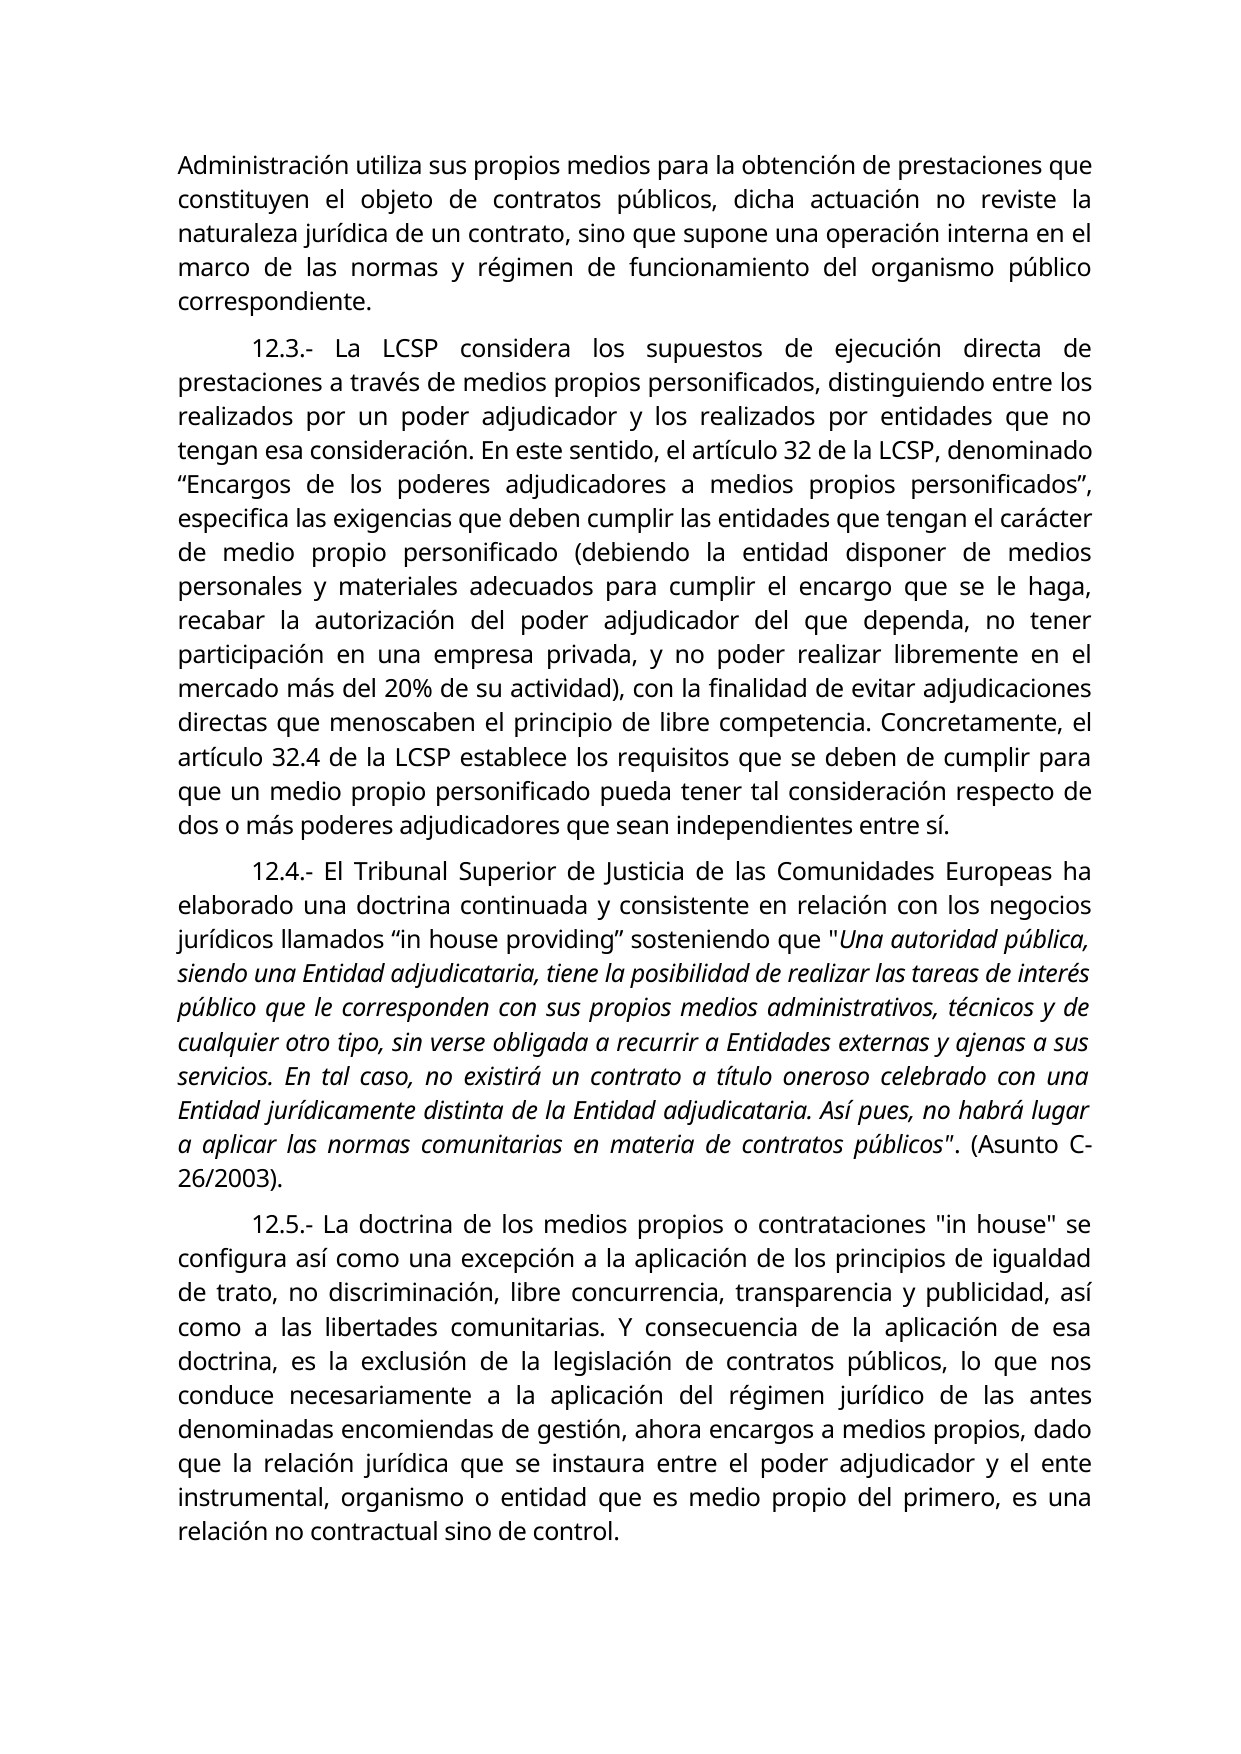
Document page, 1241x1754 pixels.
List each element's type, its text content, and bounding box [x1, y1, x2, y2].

text 12.3.- La LCSP considera los supuestos de ejecución directa de prestaciones a través de medios propios personificados, distinguiendo entre los realizados por un poder adjudicador y los realizados por entidades que no tengan esa consideración. En este sentido, el artículo 32 de la LCSP, denominado “Encargos de los poderes adjudicadores a medios propios personificados”, especifica las exigencias que deben cumplir las entidades que tengan el carácter de medio propio personificado (debiendo la entidad disponer de medios personales y materiales adecuados para cumplir el encargo que se le haga, recabar la autorización del poder adjudicador del que dependa, no tener participación en una empresa privada, y no poder realizar libremente en el mercado más del 20% de su actividad), con la finalidad de evitar adjudicaciones directas que menoscaben el principio de libre competencia. Concretamente, el artículo 32.4 de la LCSP establece los requisitos que se deben de cumplir para que un medio propio personificado pueda tener tal consideración respecto de dos o más poderes adjudicadores que sean independientes entre sí. [177, 330, 1093, 841]
text Administración utiliza sus propios medios para la obtención de prestaciones que constituyen el objeto de contratos públicos, dicha actuación no reviste la naturaleza jurídica de un contrato, sino que supone una operación interna en el marco de las normas y régimen de funcionamiento del organismo público correspondiente. [177, 148, 1093, 318]
text 12.4.- El Tribunal Superior de Justicia de las Comunidades Europeas ha elaborado una doctrina continuada y consistente en relación con los negocios jurídicos llamados “in house providing” sosteniendo que "Una autoridad pública, siendo una Entidad adjudicataria, tiene la posibilidad de realizar las tareas de interés público que le corresponden con sus propios medios administrativos, técnicos y de cualquier otro tipo, sin verse obligada a recurrir a Entidades externas y ajenas a sus servicios. En tal caso, no existirá un contrato a título oneroso celebrado con una Entidad jurídicamente distinta de la Entidad adjudicataria. Así pues, no habrá lugar a aplicar las normas comunitarias en materia de contratos públicos". (Asunto C-26/2003). [177, 854, 1093, 1194]
text 12.5.- La doctrina de los medios propios o contrataciones "in house" se configura así como una excepción a la aplicación de los principios de igualdad de trato, no discriminación, libre concurrencia, transparencia y publicidad, así como a las libertades comunitarias. Y consecuencia de la aplicación de esa doctrina, es la exclusión de la legislación de contratos públicos, lo que nos conduce necesariamente a la aplicación del régimen jurídico de las antes denominadas encomiendas de gestión, ahora encargos a medios propios, dado que la relación jurídica que se instaura entre el poder adjudicador y el ente instrumental, organismo o entidad que es medio propio del primero, es una relación no contractual sino de control. [177, 1207, 1093, 1548]
